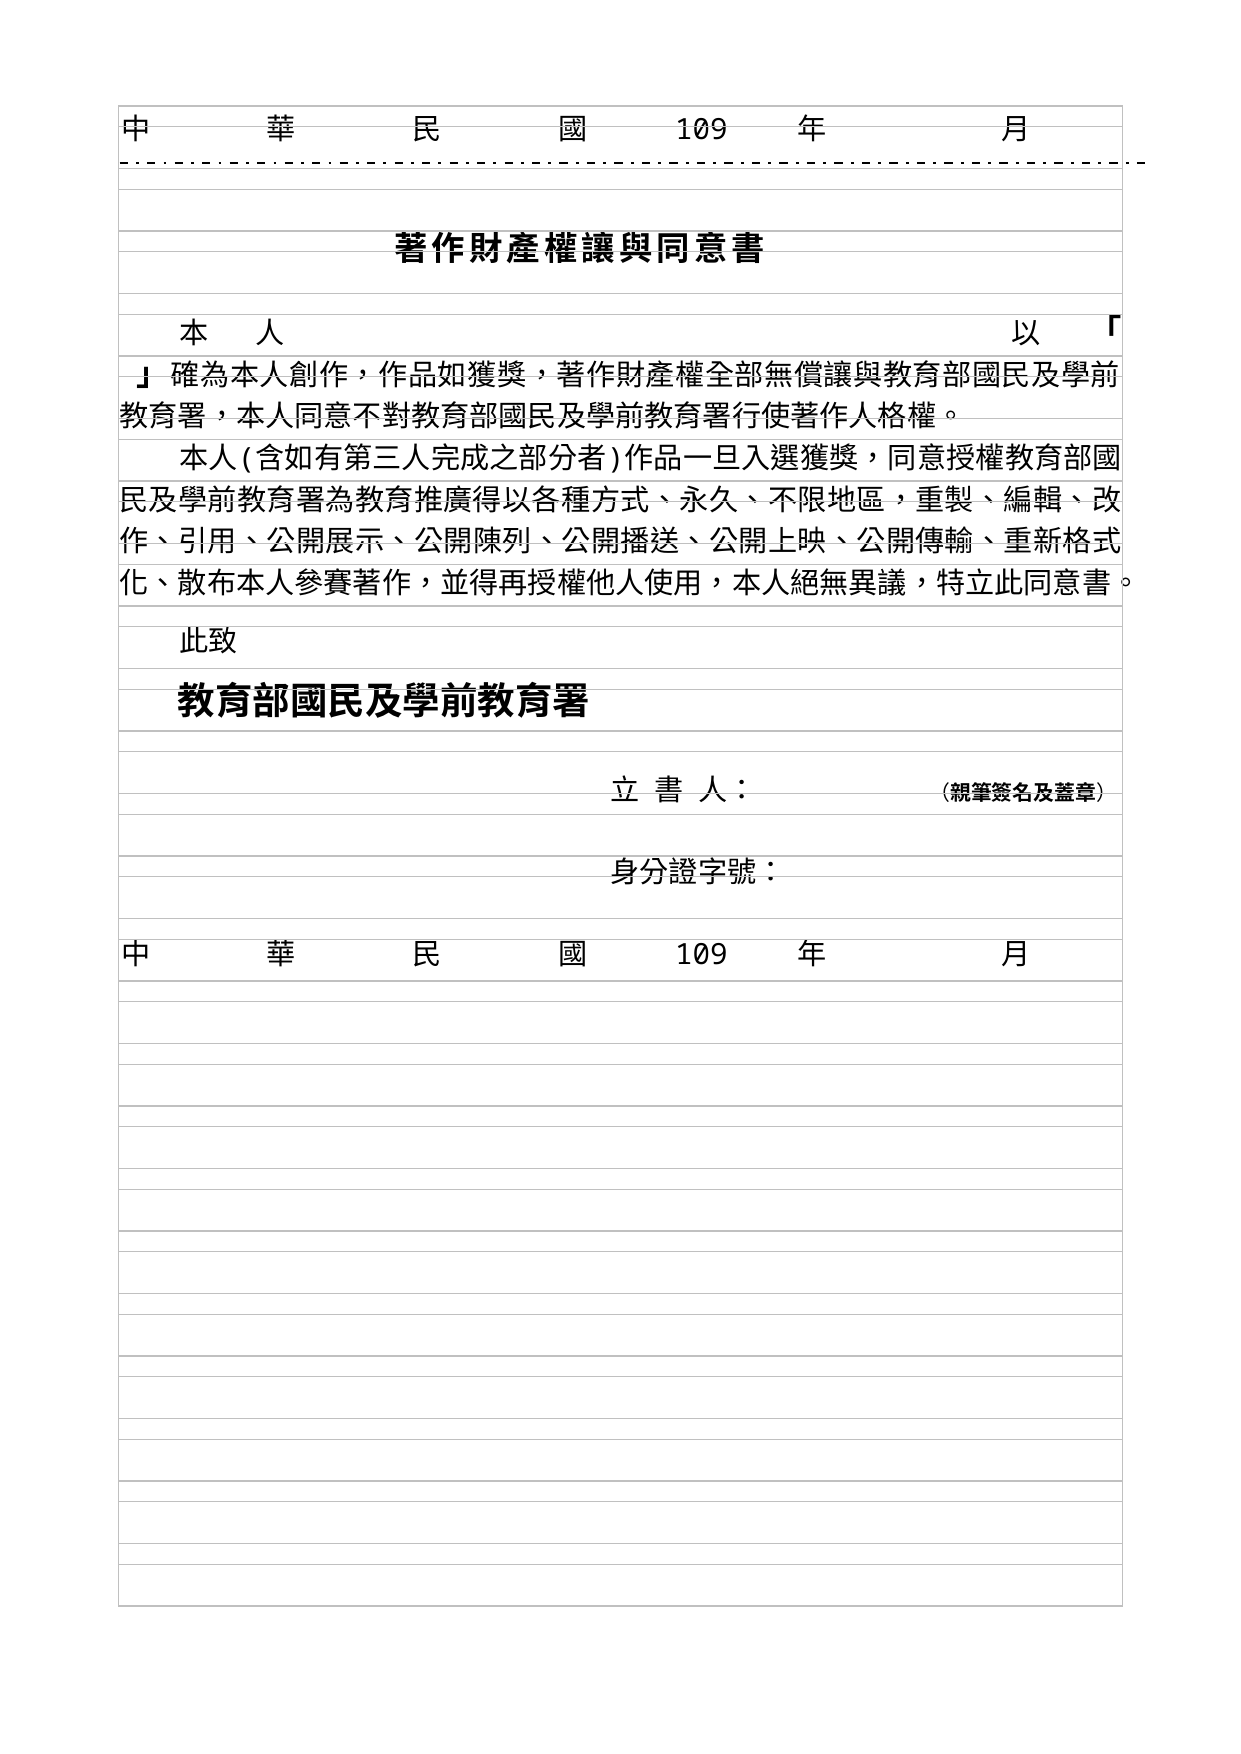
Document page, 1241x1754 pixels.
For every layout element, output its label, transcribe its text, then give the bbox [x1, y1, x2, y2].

text 身分證字號： [610, 848, 1122, 855]
text [119, 669, 1122, 689]
text 本人(含如有第三人完成之部分者)作品一旦入選獲獎，同意授權教育部國民及學前教育署為教育推廣得以各種方式、永久、不限地區，重製、編輯、改作、引用、公開展示、公開陳列、公開播送、公開上映、公開傳輸、重新格式化、散布本人參賽著作，並得再授權他人使用，本人絕無異議，特立此同意書。 [119, 502, 1122, 543]
text 著作財產權讓與同意書 [119, 232, 439, 251]
text 此致 [119, 627, 1122, 664]
text 著作財產權讓與同意書 [750, 232, 1122, 251]
text 立 書 人： （親筆簽名及蓋章） [610, 766, 1122, 793]
text 本人(含如有第三人完成之部分者)作品一旦入選獲獎，同意授權教育部國民及學前教育署為教育推廣得以各種方式、永久、不限地區，重製、編輯、改作、引用、公開展示、公開陳列、公開播送、公開上映、公開傳輸、重新格式化、散布本人參賽著作，並得再授權他人使用，本人絕無異議，特立此同意書。 [119, 440, 1122, 480]
text 中 華 民 國 109 年 月 [119, 940, 1122, 973]
text 著作財產權讓與同意書 [626, 232, 637, 251]
text 著作財產權讓與同意書 [513, 232, 550, 251]
text 本人(含如有第三人完成之部分者)作品一旦入選獲獎，同意授權教育部國民及學前教育署為教育推廣得以各種方式、永久、不限地區，重製、編輯、改作、引用、公開展示、公開陳列、公開播送、公開上映、公開傳輸、重新格式化、散布本人參賽著作，並得再授權他人使用，本人絕無異議，特立此同意書。 [119, 482, 1122, 501]
text 身分證字號： [742, 857, 1122, 876]
text 著作財產權讓與同意書 [119, 222, 1122, 230]
text 著作財產權讓與同意書 [662, 237, 683, 251]
text [119, 607, 1122, 626]
text 著作財產權讓與同意書 [553, 232, 628, 251]
text 本人 以「 」確為本人創作，作品如獲獎，著作財產權全部無償讓與教育部國民及學前教育署，本人同意不對教育部國民及學前教育署行使著作人格權。 [119, 315, 1122, 355]
text 本人(含如有第三人完成之部分者)作品一旦入選獲獎，同意授權教育部國民及學前教育署為教育推廣得以各種方式、永久、不限地區，重製、編輯、改作、引用、公開展示、公開陳列、公開播送、公開上映、公開傳輸、重新格式化、散布本人參賽著作，並得再授權他人使用，本人絕無異議，特立此同意書。 [119, 435, 1122, 439]
text 中 華 民 國 109 年 月 [119, 107, 1122, 126]
text 本人 以「 」確為本人創作，作品如獲獎，著作財產權全部無償讓與教育部國民及學前教育署，本人同意不對教育部國民及學前教育署行使著作人格權。 [119, 310, 1122, 314]
text 著作財產權讓與同意書 [635, 232, 745, 251]
text 教育部國民及學前教育署 [119, 690, 1122, 727]
text 身分證字號： [610, 877, 1122, 891]
text 本人(含如有第三人完成之部分者)作品一旦入選獲獎，同意授權教育部國民及學前教育署為教育推廣得以各種方式、永久、不限地區，重製、編輯、改作、引用、公開展示、公開陳列、公開播送、公開上映、公開傳輸、重新格式化、散布本人參賽著作，並得再授權他人使用，本人絕無異議，特立此同意書。 [119, 565, 1122, 602]
text [119, 930, 1122, 939]
text 本人 以「 」確為本人創作，作品如獲獎，著作財產權全部無償讓與教育部國民及學前教育署，本人同意不對教育部國民及學前教育署行使著作人格權。 [119, 377, 1122, 418]
text 著作財產權讓與同意書 [498, 232, 521, 251]
text 身分證字號： [610, 857, 623, 876]
text [119, 664, 1122, 668]
text 本人 以「 」確為本人創作，作品如獲獎，著作財產權全部無償讓與教育部國民及學前教育署，本人同意不對教育部國民及學前教育署行使著作人格權。 [119, 357, 1122, 376]
text 本人 以「 」確為本人創作，作品如獲獎，著作財產權全部無償讓與教育部國民及學前教育署，本人同意不對教育部國民及學前教育署行使著作人格權。 [119, 419, 1122, 435]
text 著作財產權讓與同意書 [119, 252, 1122, 270]
text 中 華 民 國 109 年 月 [119, 127, 1122, 148]
text 立 書 人： （親筆簽名及蓋章） [610, 794, 1122, 808]
text 著作財產權讓與同意書 [450, 232, 494, 251]
text 身分證字號： [624, 857, 746, 876]
text 本人(含如有第三人完成之部分者)作品一旦入選獲獎，同意授權教育部國民及學前教育署為教育推廣得以各種方式、永久、不限地區，重製、編輯、改作、引用、公開展示、公開陳列、公開播送、公開上映、公開傳輸、重新格式化、散布本人參賽著作，並得再授權他人使用，本人絕無異議，特立此同意書。 [119, 544, 1122, 564]
text 著作財產權讓與同意書 [37, 222, 118, 270]
